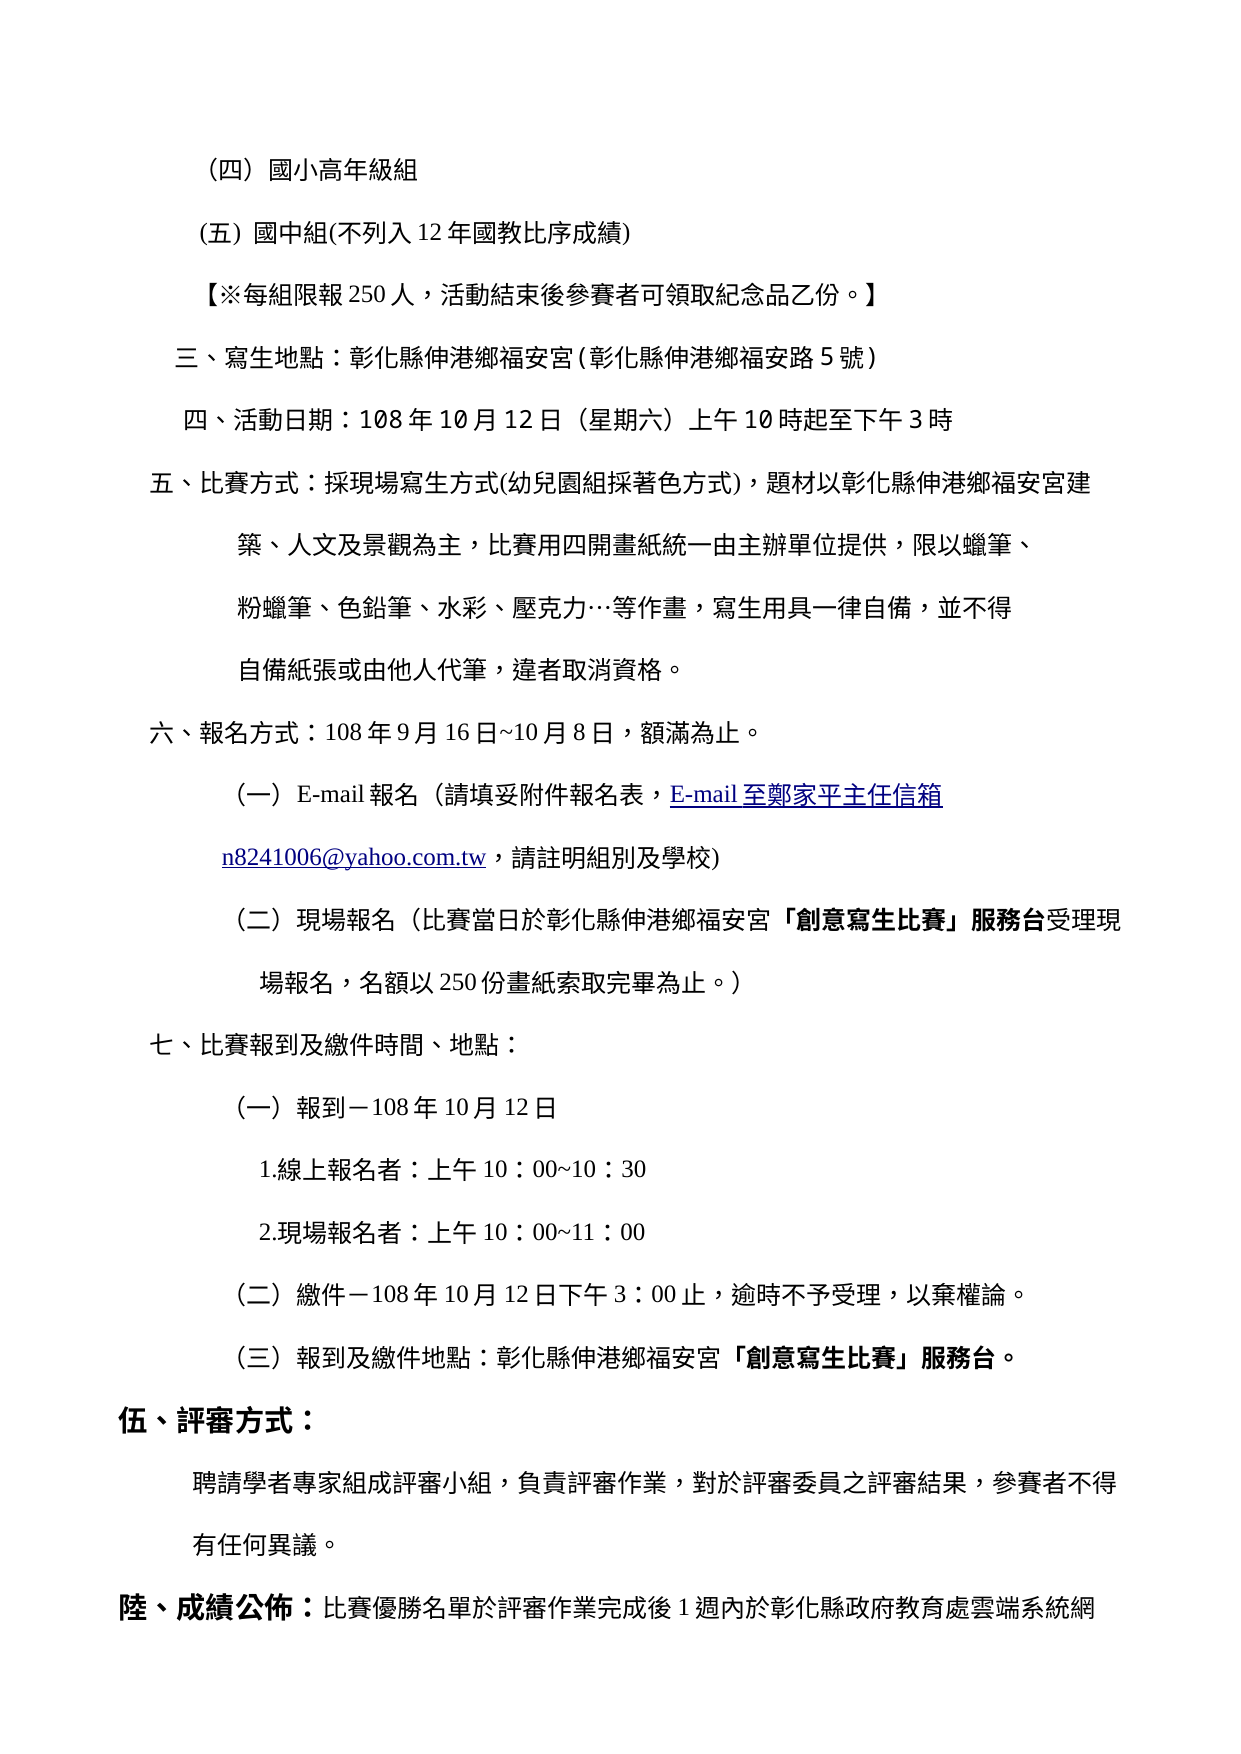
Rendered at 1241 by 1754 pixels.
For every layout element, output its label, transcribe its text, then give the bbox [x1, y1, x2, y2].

text 三、寫生地點：彰化縣伸港鄉福安宮(彰化縣伸港鄉福安路5號) [168, 314, 1122, 377]
text 聘請學者專家組成評審小組，負責評審作業，對於評審委員之評審結果，參賽者不得有任何異議。 [192, 1439, 1122, 1564]
text （二）繳件－108年10月12日下午3：00止，逾時不予受理，以棄權論。 [209, 1252, 1122, 1314]
text 1.線上報名者：上午10：00~10：30 [209, 1127, 1122, 1189]
text 自備紙張或由他人代筆，違者取消資格。 [118, 627, 1122, 689]
text （一）E-mail報名（請填妥附件報名表，E-mail至鄭家平主任信箱n8241006@yahoo.com.tw，請註明組別及學校) [222, 752, 1122, 877]
text (五) 國中組(不列入12年國教比序成績) [168, 189, 1122, 252]
text 場報名，名額以250份畫紙索取完畢為止。） [222, 939, 1122, 1002]
text 【※每組限報250人，活動結束後參賽者可領取紀念品乙份。】 [168, 252, 1122, 314]
text 五、比賽方式：採現場寫生方式(幼兒園組採著色方式)，題材以彰化縣伸港鄉福安宮建 [118, 439, 1122, 502]
text 築、人文及景觀為主，比賽用四開畫紙統一由主辦單位提供，限以蠟筆、 [118, 502, 1122, 564]
text 粉蠟筆、色鉛筆、水彩、壓克力…等作畫，寫生用具一律自備，並不得 [118, 564, 1122, 627]
text 陸、成績公佈：比賽優勝名單於評審作業完成後1週內於彰化縣政府教育處雲端系統網 [118, 1564, 1122, 1627]
text （四）國小高年級組 [168, 127, 1122, 189]
text （二）現場報名（比賽當日於彰化縣伸港鄉福安宮「創意寫生比賽」服務台受理現 [222, 877, 1122, 939]
text （三）報到及繳件地點：彰化縣伸港鄉福安宮「創意寫生比賽」服務台。 [209, 1314, 1122, 1377]
text 六、報名方式：108年9月16日~10月8日，額滿為止。 [118, 689, 1122, 752]
text 2.現場報名者：上午10：00~11：00 [209, 1189, 1122, 1252]
text 七、比賽報到及繳件時間、地點： [118, 1002, 1122, 1064]
text 伍、評審方式： [118, 1377, 1122, 1439]
text （一）報到－108年10月12日 [209, 1064, 1122, 1127]
text 四、活動日期：108年10月12日（星期六）上午10時起至下午3時 [168, 377, 1122, 439]
